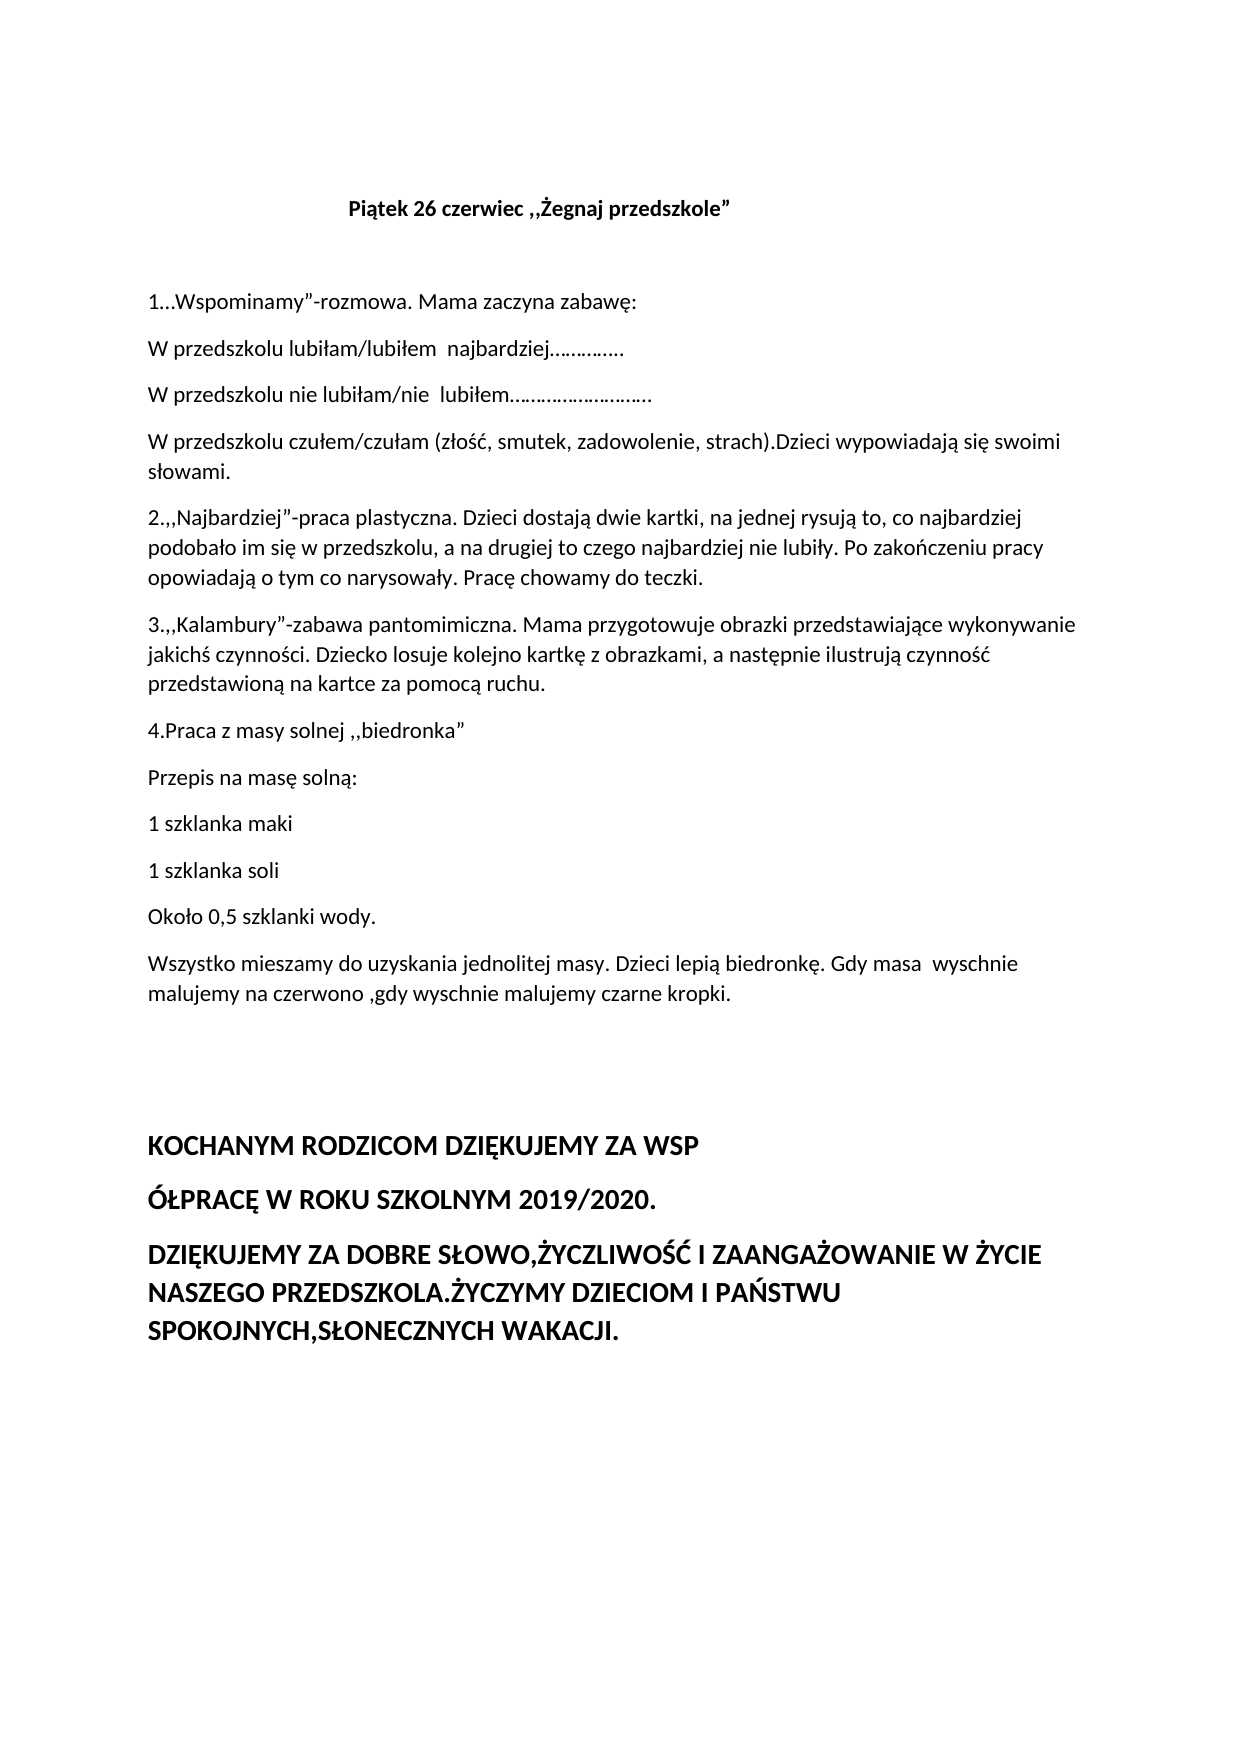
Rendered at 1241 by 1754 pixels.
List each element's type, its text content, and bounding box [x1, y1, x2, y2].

text 3.,,Kalambury”-zabawa pantomimiczna. Mama przygotowuje obrazki przedstawiające wykonywanie jakichś czynności. Dziecko losuje kolejno kartkę z obrazkami, a następnie ilustrują czynność przedstawioną na kartce za pomocą ruchu. [148, 610, 1093, 698]
text ÓŁPRACĘ W ROKU SZKOLNYM 2019/2020. [148, 1181, 1093, 1217]
text 1 szklanka maki [148, 809, 1093, 837]
text 1…Wspominamy”-rozmowa. Mama zaczyna zabawę: [148, 287, 1093, 315]
text 2.,,Najbardziej”-praca plastyczna. Dzieci dostają dwie kartki, na jednej rysują to, co najbardziej podobało im się w przedszkolu, a na drugiej to czego najbardziej nie lubiły. Po zakończeniu pracy opowiadają o tym co narysowały. Pracę chowamy do teczki. [148, 503, 1093, 591]
text W przedszkolu czułem/czułam (złość, smutek, zadowolenie, strach).Dzieci wypowiadają się swoimi słowami. [148, 427, 1093, 485]
text W przedszkolu lubiłam/lubiłem najbardziej………….. [148, 334, 1093, 362]
text Wszystko mieszamy do uzyskania jednolitej masy. Dzieci lepią biedronkę. Gdy masa wyschnie malujemy na czerwono ,gdy wyschnie malujemy czarne kropki. [148, 949, 1093, 1007]
text 1 szklanka soli [148, 856, 1093, 884]
text KOCHANYM RODZICOM DZIĘKUJEMY ZA WSP [148, 1127, 1093, 1162]
text 4.Praca z masy solnej ,,biedronka” [148, 716, 1093, 744]
text Piątek 26 czerwiec ,,Żegnaj przedszkole” [148, 194, 1093, 222]
text Przepis na masę solną: [148, 763, 1093, 791]
text W przedszkolu nie lubiłam/nie lubiłem……………………… [148, 380, 1093, 408]
text Około 0,5 szklanki wody. [148, 902, 1093, 930]
text DZIĘKUJEMY ZA DOBRE SŁOWO,ŻYCZLIWOŚĆ I ZAANGAŻOWANIE W ŻYCIE NASZEGO PRZEDSZKOLA.ŻYCZYMY DZIECIOM I PAŃSTWU SPOKOJNYCH,SŁONECZNYCH WAKACJI. [148, 1236, 1093, 1348]
